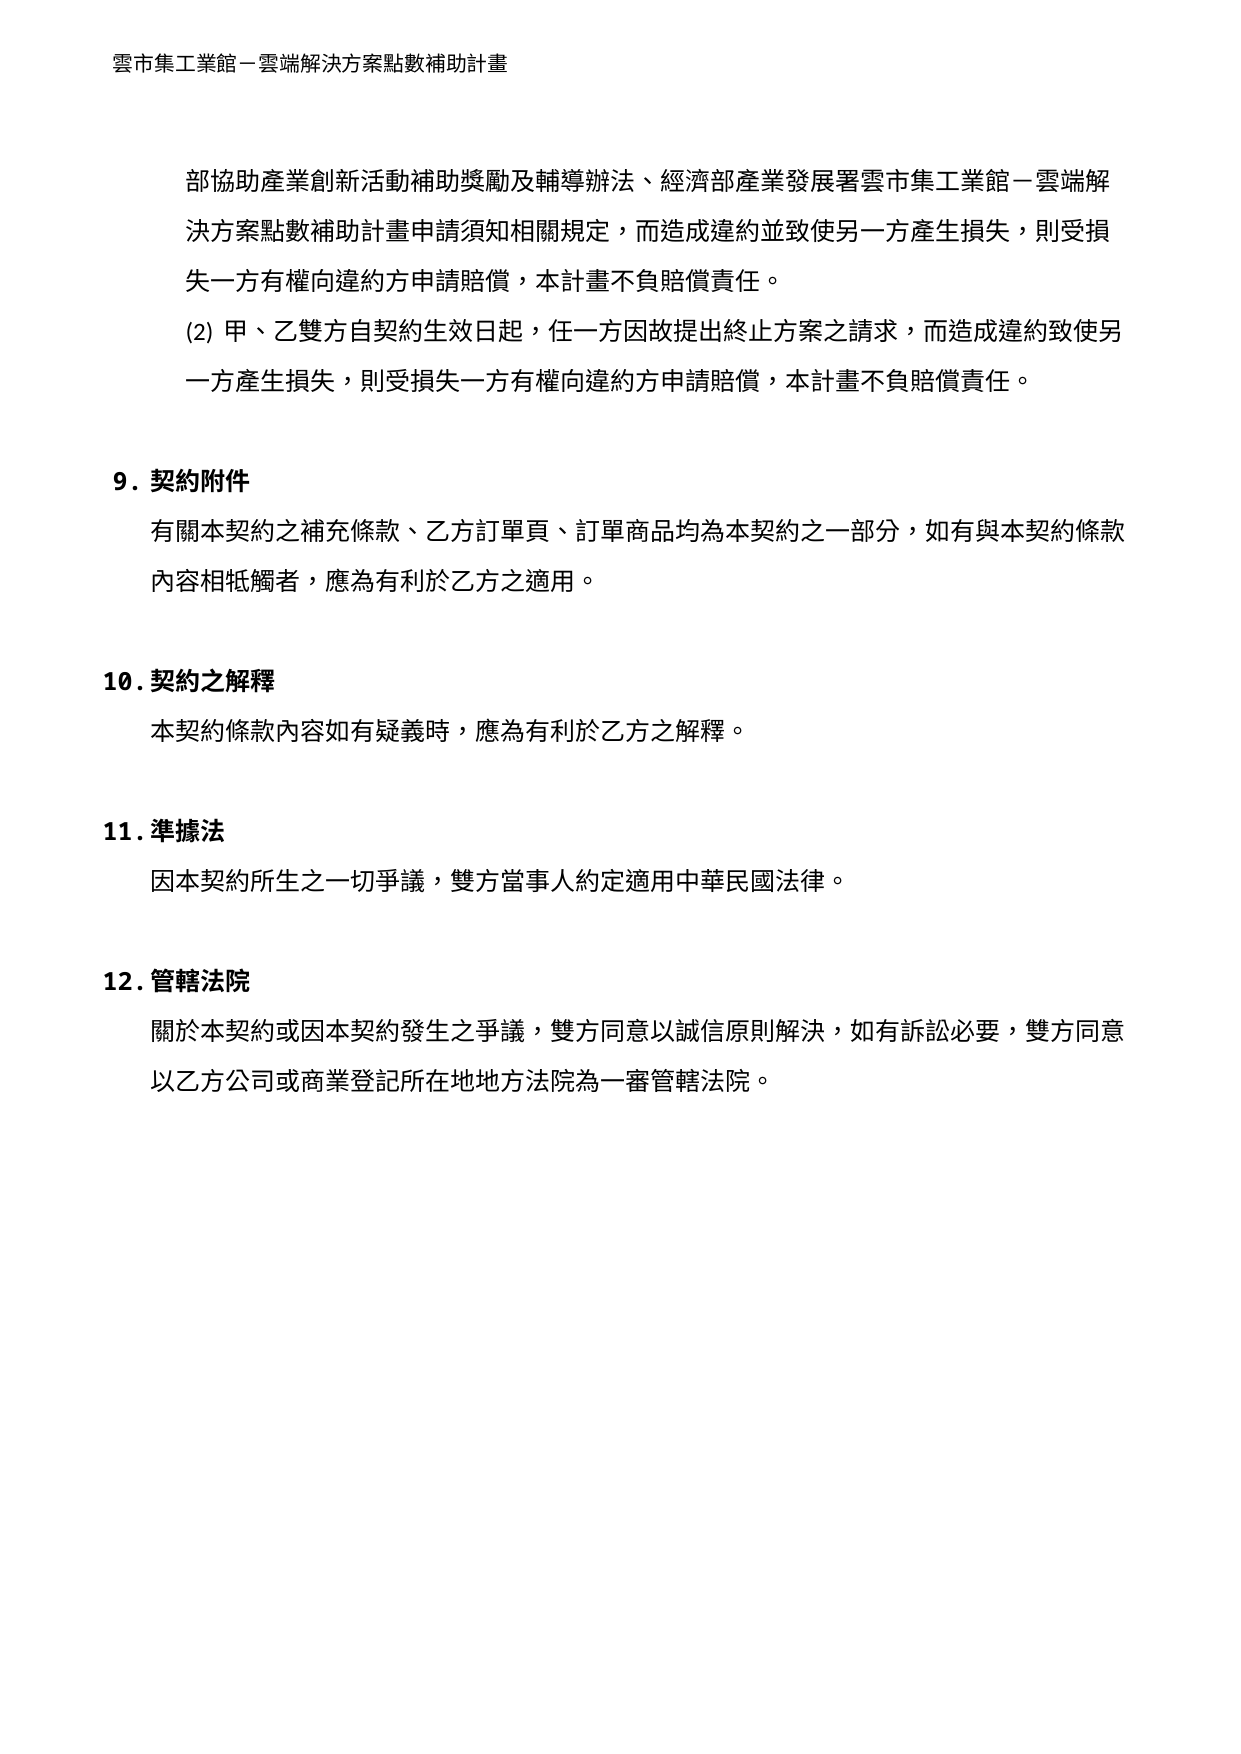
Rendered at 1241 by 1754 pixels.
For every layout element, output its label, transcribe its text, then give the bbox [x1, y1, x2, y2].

list 部協助產業創新活動補助獎勵及輔導辦法、經濟部產業發展署雲市集工業館－雲端解決方案點數補助計畫申請須知相關規定，而造成違約並致使另一方產生損失，則受損失一方有權向違約方申請賠償，本計畫不負賠償責任。 [185, 150, 1128, 300]
text 有關本契約之補充條款、乙方訂單頁、訂單商品均為本契約之一部分，如有與本契約條款內容相牴觸者，應為有利於乙方之適用。 [150, 500, 1128, 600]
list 甲、乙雙方自契約生效日起，任一方因故提出終止方案之請求，而造成違約致使另一方產生損失，則受損失一方有權向違約方申請賠償，本計畫不負賠償責任。 [185, 300, 1128, 400]
list 準據法 [102, 800, 1128, 850]
text 因本契約所生之一切爭議，雙方當事人約定適用中華民國法律。 [150, 850, 1128, 900]
text 關於本契約或因本契約發生之爭議，雙方同意以誠信原則解決，如有訴訟必要，雙方同意以乙方公司或商業登記所在地地方法院為一審管轄法院。 [150, 1000, 1128, 1100]
list 契約之解釋 [102, 650, 1128, 700]
list 契約附件 [112, 450, 1128, 500]
text 本契約條款內容如有疑義時，應為有利於乙方之解釋。 [150, 700, 1128, 750]
list 管轄法院 [102, 950, 1128, 1000]
